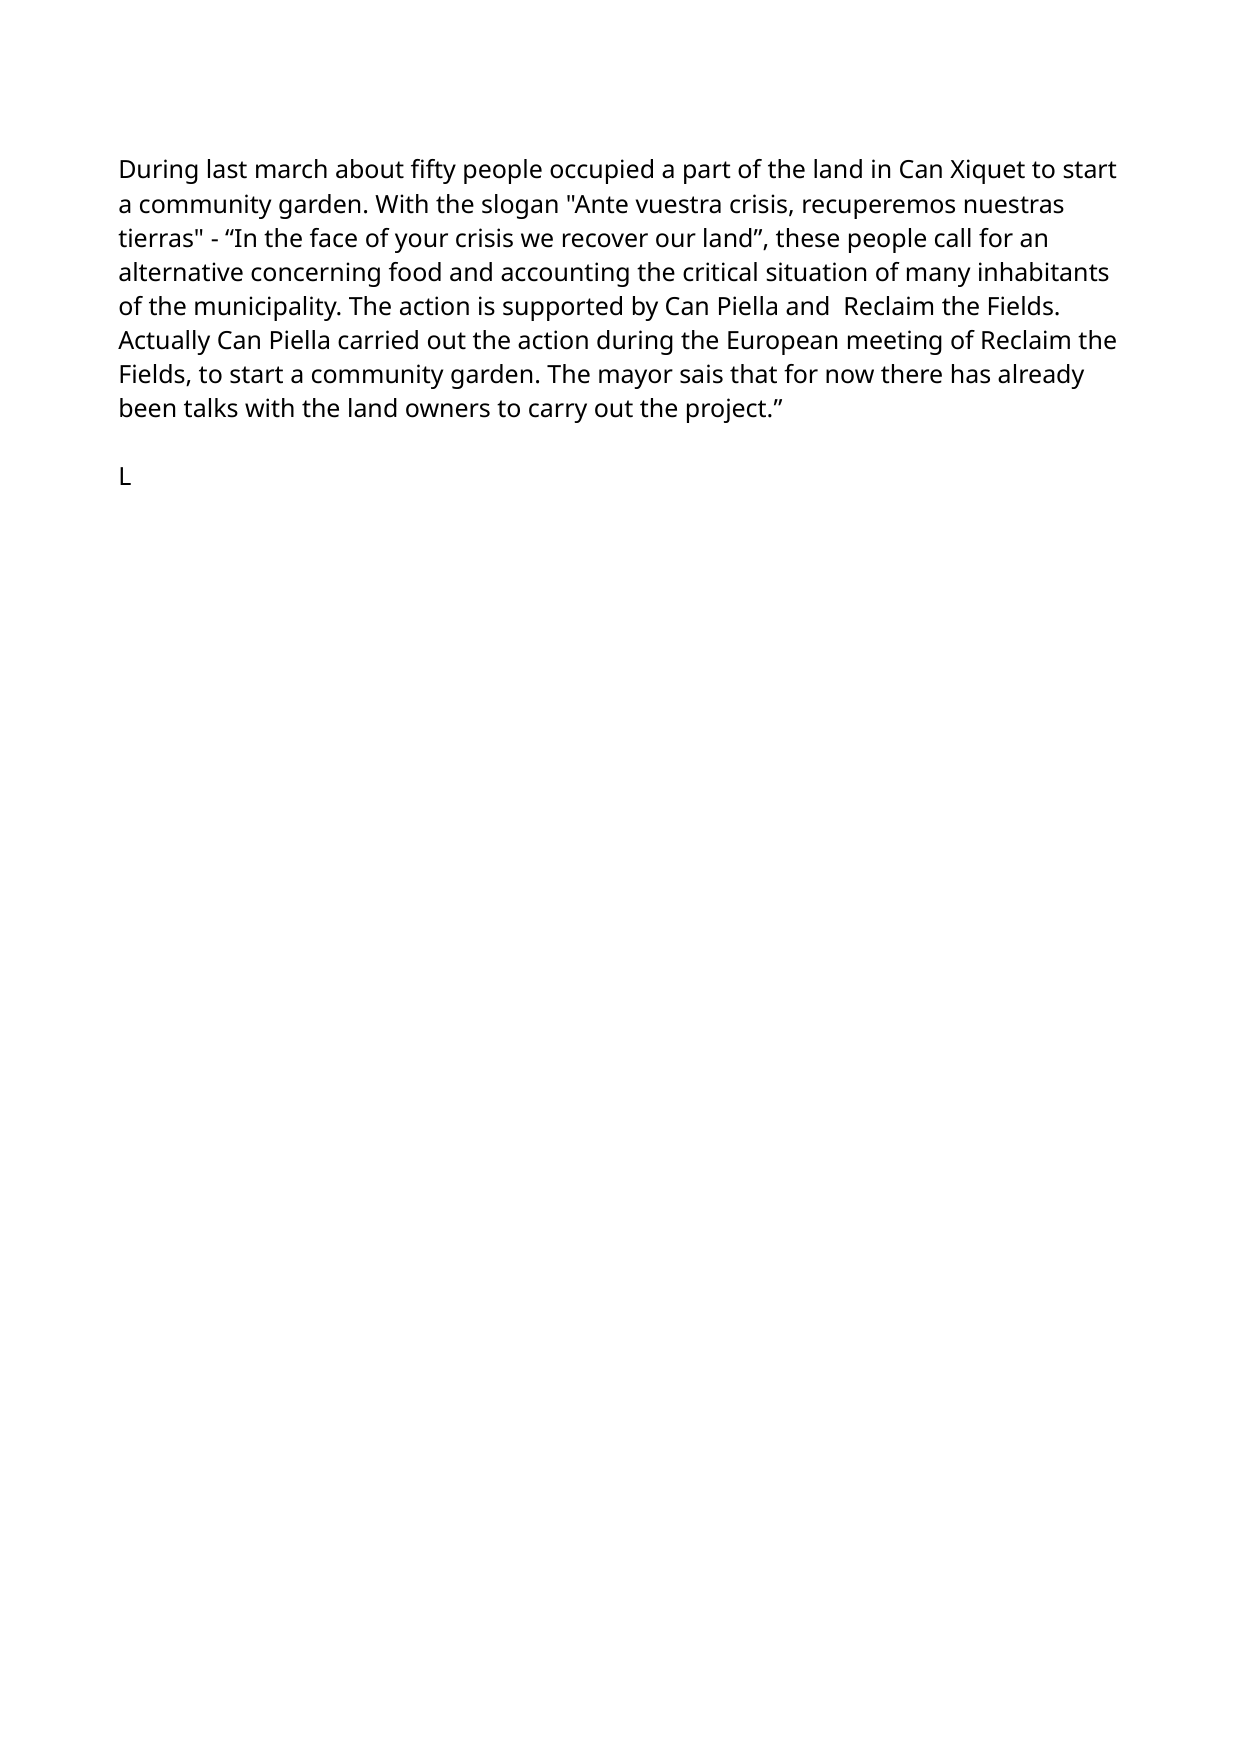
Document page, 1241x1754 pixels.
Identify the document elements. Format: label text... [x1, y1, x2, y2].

text During last march about fifty people occupied a part of the land in Can Xiquet to start a community garden. With the slogan "Ante vuestra crisis, recuperemos nuestras tierras" - “In the face of your crisis we recover our land”, these people call for an alternative concerning food and accounting the critical situation of many inhabitants of the municipality. The action is supported by Can Piella and Reclaim the Fields. Actually Can Piella carried out the action during the European meeting of Reclaim the Fields, to start a community garden. The mayor sais that for now there has already been talks with the land owners to carry out the project.” [118, 152, 1122, 425]
text L [118, 459, 1122, 493]
